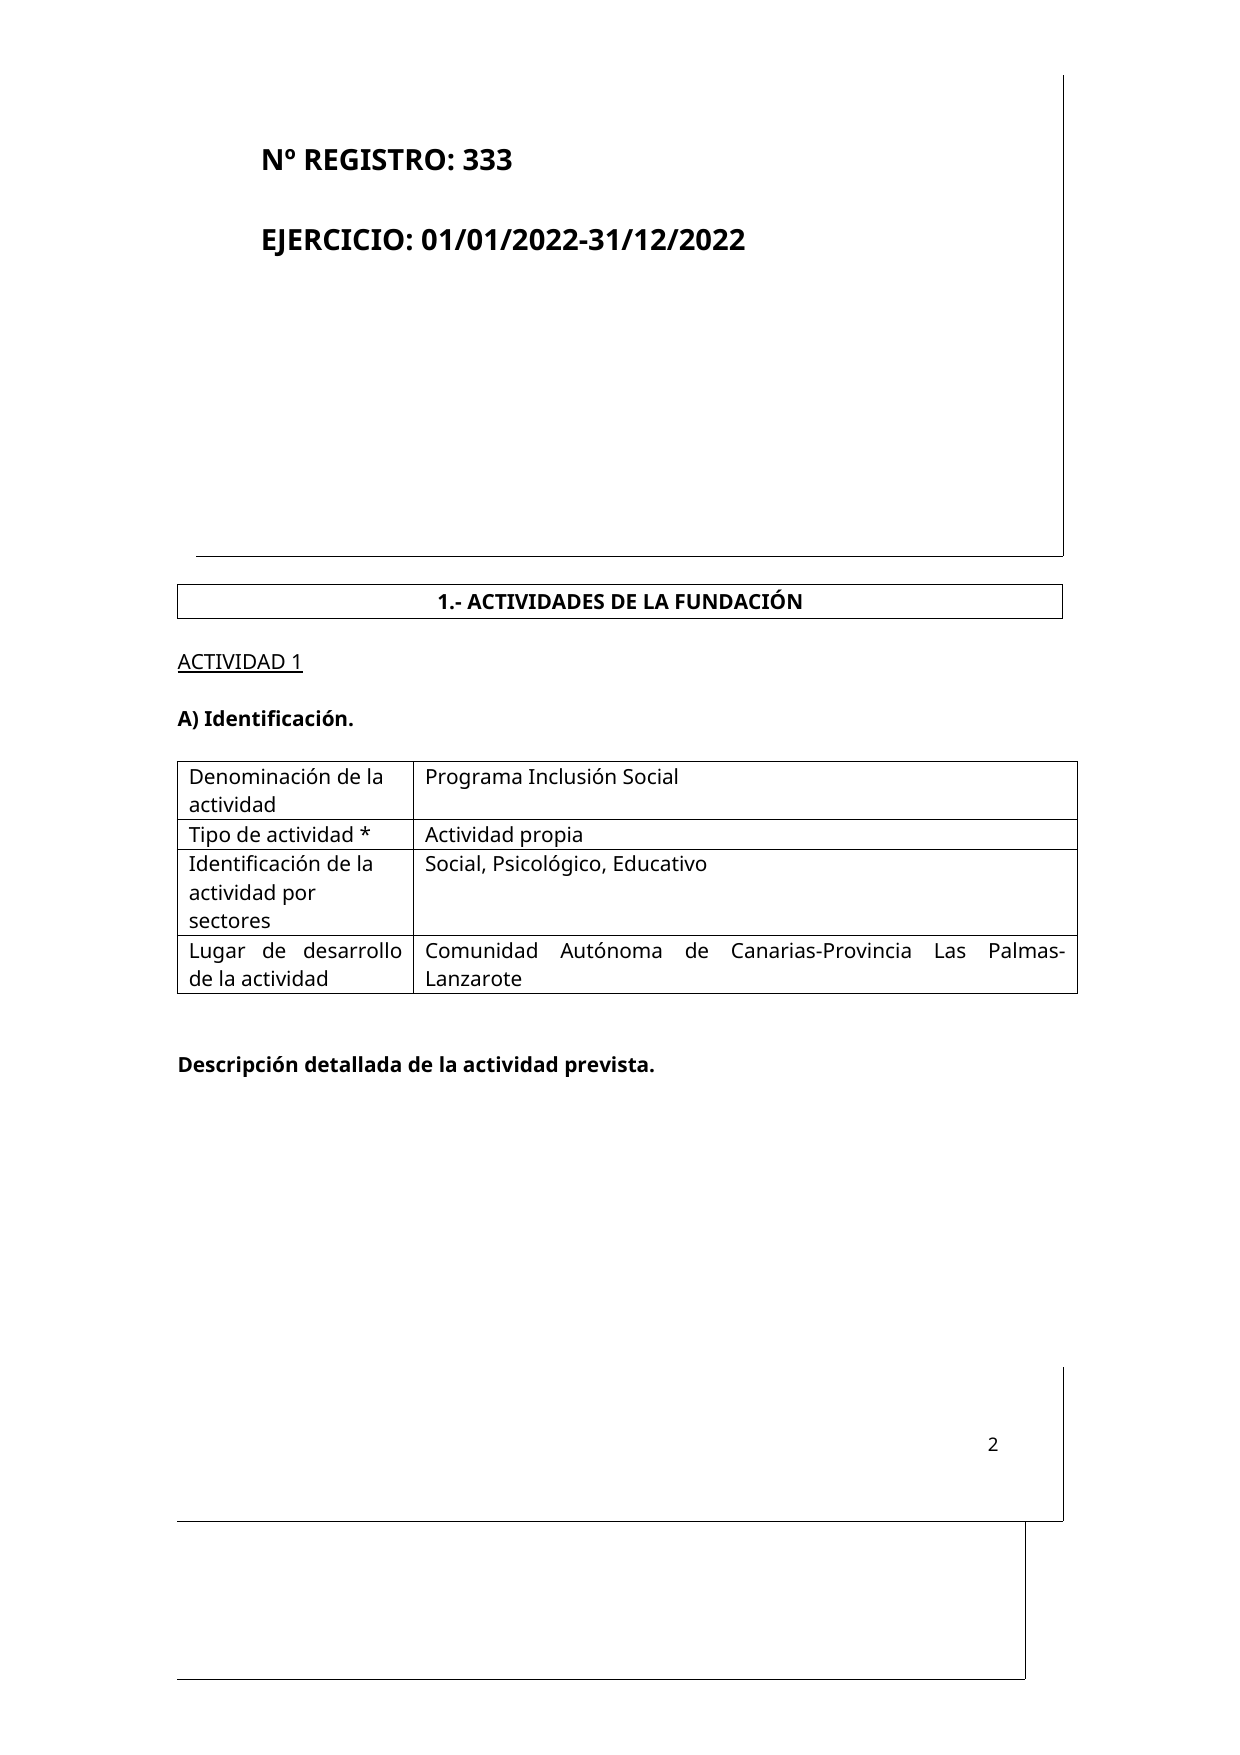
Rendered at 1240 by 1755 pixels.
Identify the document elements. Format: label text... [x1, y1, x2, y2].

text Nº REGISTRO: 333 [196, 75, 1063, 179]
table_cell Identificación de la actividad por sectores [178, 850, 413, 935]
table_cell Actividad propia [414, 820, 1077, 848]
table_cell Tipo de actividad * [178, 820, 413, 848]
text A) Identificación. [177, 704, 1063, 733]
table_cell Social, Psicológico, Educativo [414, 850, 1077, 935]
text 1.- ACTIVIDADES DE LA FUNDACIÓN [178, 585, 1062, 618]
table_cell Lugar de desarrollo de la actividad [178, 936, 413, 993]
table_header Programa Inclusión Social [414, 762, 1077, 819]
text Descripción detallada de la actividad prevista. [177, 1051, 1063, 1079]
text ACTIVIDAD 1 [177, 647, 1063, 676]
table_header Denominación de la actividad [178, 762, 413, 819]
text EJERCICIO: 01/01/2022-31/12/2022 [196, 219, 1063, 259]
table_cell Comunidad Autónoma de Canarias-Provincia Las Palmas-Lanzarote [414, 936, 1077, 993]
